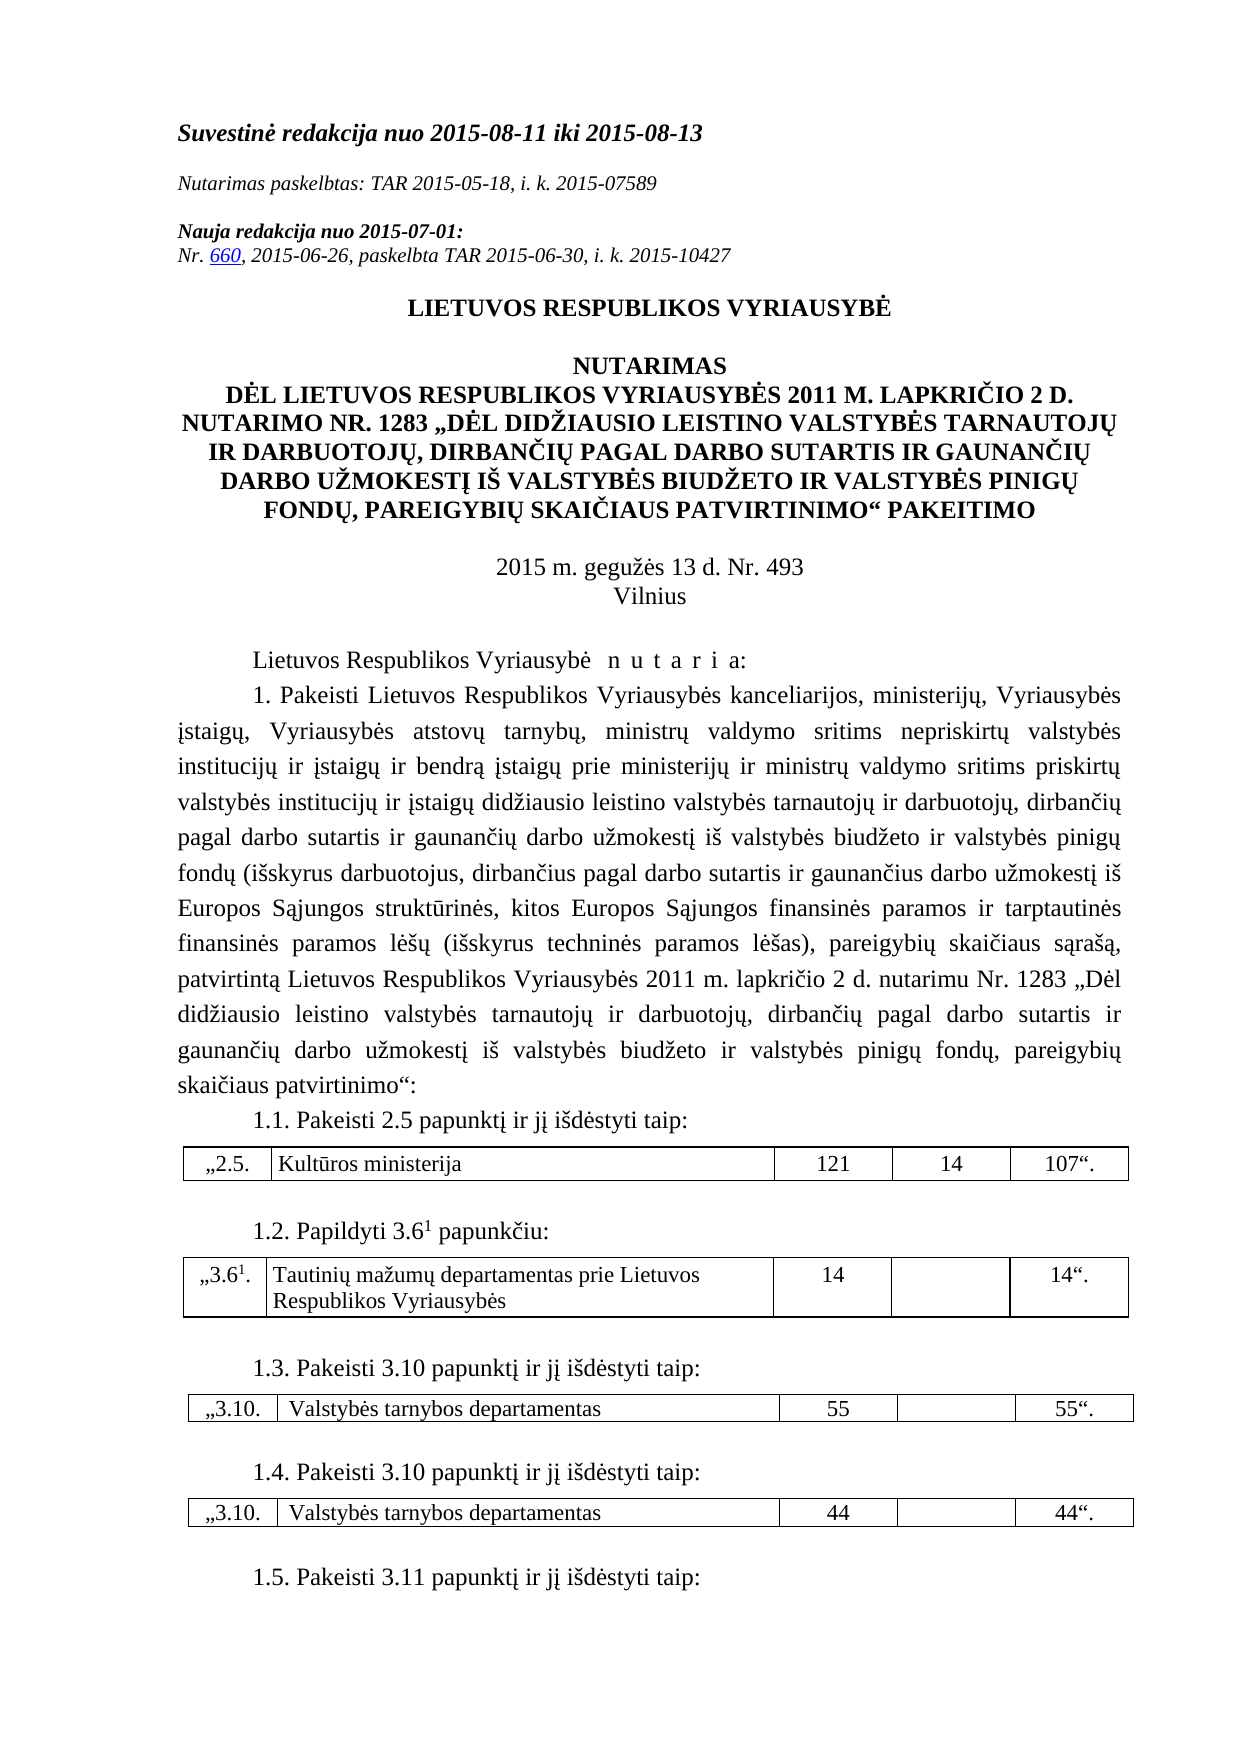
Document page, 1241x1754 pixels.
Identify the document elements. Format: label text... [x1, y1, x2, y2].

table_header 14 [774, 1258, 891, 1316]
text 1.3. Pakeisti 3.10 papunktį ir jį išdėstyti taip: [177, 1346, 1122, 1382]
text 1.1. Pakeisti 2.5 papunktį ir jį išdėstyti taip: [177, 1099, 1122, 1134]
table_header 14 [893, 1148, 1010, 1179]
table_header [892, 1258, 1009, 1316]
text 1. Pakeisti Lietuvos Respublikos Vyriausybės kanceliarijos, ministerijų, Vyriausybės įstaigų, Vyriausybės atstovų tarnybų, ministrų valdymo sritims nepriskirtų valstybės institucijų ir įstaigų ir bendrą įstaigų prie ministerijų ir ministrų valdymo sritims priskirtų valstybės institucijų ir įstaigų didžiausio leistino valstybės tarnautojų ir darbuotojų, dirbančių pagal darbo sutartis ir gaunančių darbo užmokestį iš valstybės biudžeto ir valstybės pinigų fondų (išskyrus darbuotojus, dirbančius pagal darbo sutartis ir gaunančius darbo užmokestį iš Europos Sąjungos struktūrinės, kitos Europos Sąjungos finansinės paramos ir tarptautinės finansinės paramos lėšų (išskyrus techninės paramos lėšas), pareigybių skaičiaus sąrašą, patvirtintą Lietuvos Respublikos Vyriausybės 2011 m. lapkričio 2 d. nutarimu Nr. 1283 „Dėl didžiausio leistino valstybės tarnautojų ir darbuotojų, dirbančių pagal darbo sutartis ir gaunančių darbo užmokestį iš valstybės biudžeto ir valstybės pinigų fondų, pareigybių skaičiaus patvirtinimo“: [177, 674, 1122, 1099]
text nutarimas [177, 351, 1122, 380]
table_header [898, 1395, 1015, 1421]
text Nutarimas paskelbtas: TAR 2015-05-18, i. k. 2015-07589 [177, 171, 1122, 195]
table_header 55 [780, 1395, 897, 1421]
table_header „3.10. [189, 1395, 277, 1421]
text 1.4. Pakeisti 3.10 papunktį ir jį išdėstyti taip: [177, 1451, 1122, 1486]
table_header 44“. [1016, 1499, 1133, 1526]
text Vilnius [177, 581, 1122, 610]
table_header 14“. [1011, 1258, 1128, 1316]
text Nauja redakcija nuo 2015-07-01: [177, 219, 1122, 243]
table_header Tautinių mažumų departamentas prie Lietuvos Respublikos Vyriausybės [267, 1258, 773, 1316]
table_header 44 [780, 1499, 897, 1526]
table_header „2.5. [184, 1148, 271, 1179]
table_header „3.10. [189, 1499, 277, 1526]
table_header 107“. [1011, 1148, 1128, 1179]
table_header Valstybės tarnybos departamentas [278, 1395, 779, 1421]
text 2015 m. gegužės 13 d. Nr. 493 [177, 552, 1122, 581]
text Suvestinė redakcija nuo 2015-08-11 iki 2015-08-13 [177, 118, 1122, 147]
table_header 121 [775, 1148, 892, 1179]
text Lietuvos Respublikos Vyriausybė nutaria: [177, 638, 1122, 674]
table_header „3.61. [184, 1258, 266, 1316]
text 1.5. Pakeisti 3.11 papunktį ir jį išdėstyti taip: [177, 1555, 1122, 1591]
table_header Kultūros ministerija [272, 1148, 774, 1179]
text Dėl LIETUVOS RESPUBLIKOS VYRIAUSYBĖS 2011 M. LAPKRIČIO 2 D. NUTARIMO NR. 1283 „DĖL DIDŽIAUSIO LEISTINO VALSTYBĖS TARNAUTOJŲ IR DARBUOTOJŲ, DIRBANČIŲ PAGAL DARBO SUTARTIS IR GAUNANČIŲ DARBO UŽMOKESTĮ IŠ VALSTYBĖS BIUDŽETO IR VALSTYBĖS PINIGŲ FONDŲ, PAREIGYBIŲ SKAIČIAUS PATVIRTINIMO“ PAKEITIMO [177, 380, 1122, 523]
table_header 55“. [1016, 1395, 1133, 1421]
table_header [898, 1499, 1015, 1526]
table_header Valstybės tarnybos departamentas [278, 1499, 779, 1526]
text Nr. 660, 2015-06-26, paskelbta TAR 2015-06-30, i. k. 2015-10427 [177, 243, 1122, 267]
text LIETUVOS RESPUBLIKOS VYRIAUSYBĖ [177, 293, 1122, 322]
text 1.2. Papildyti 3.61 papunkčiu: [177, 1209, 1122, 1245]
